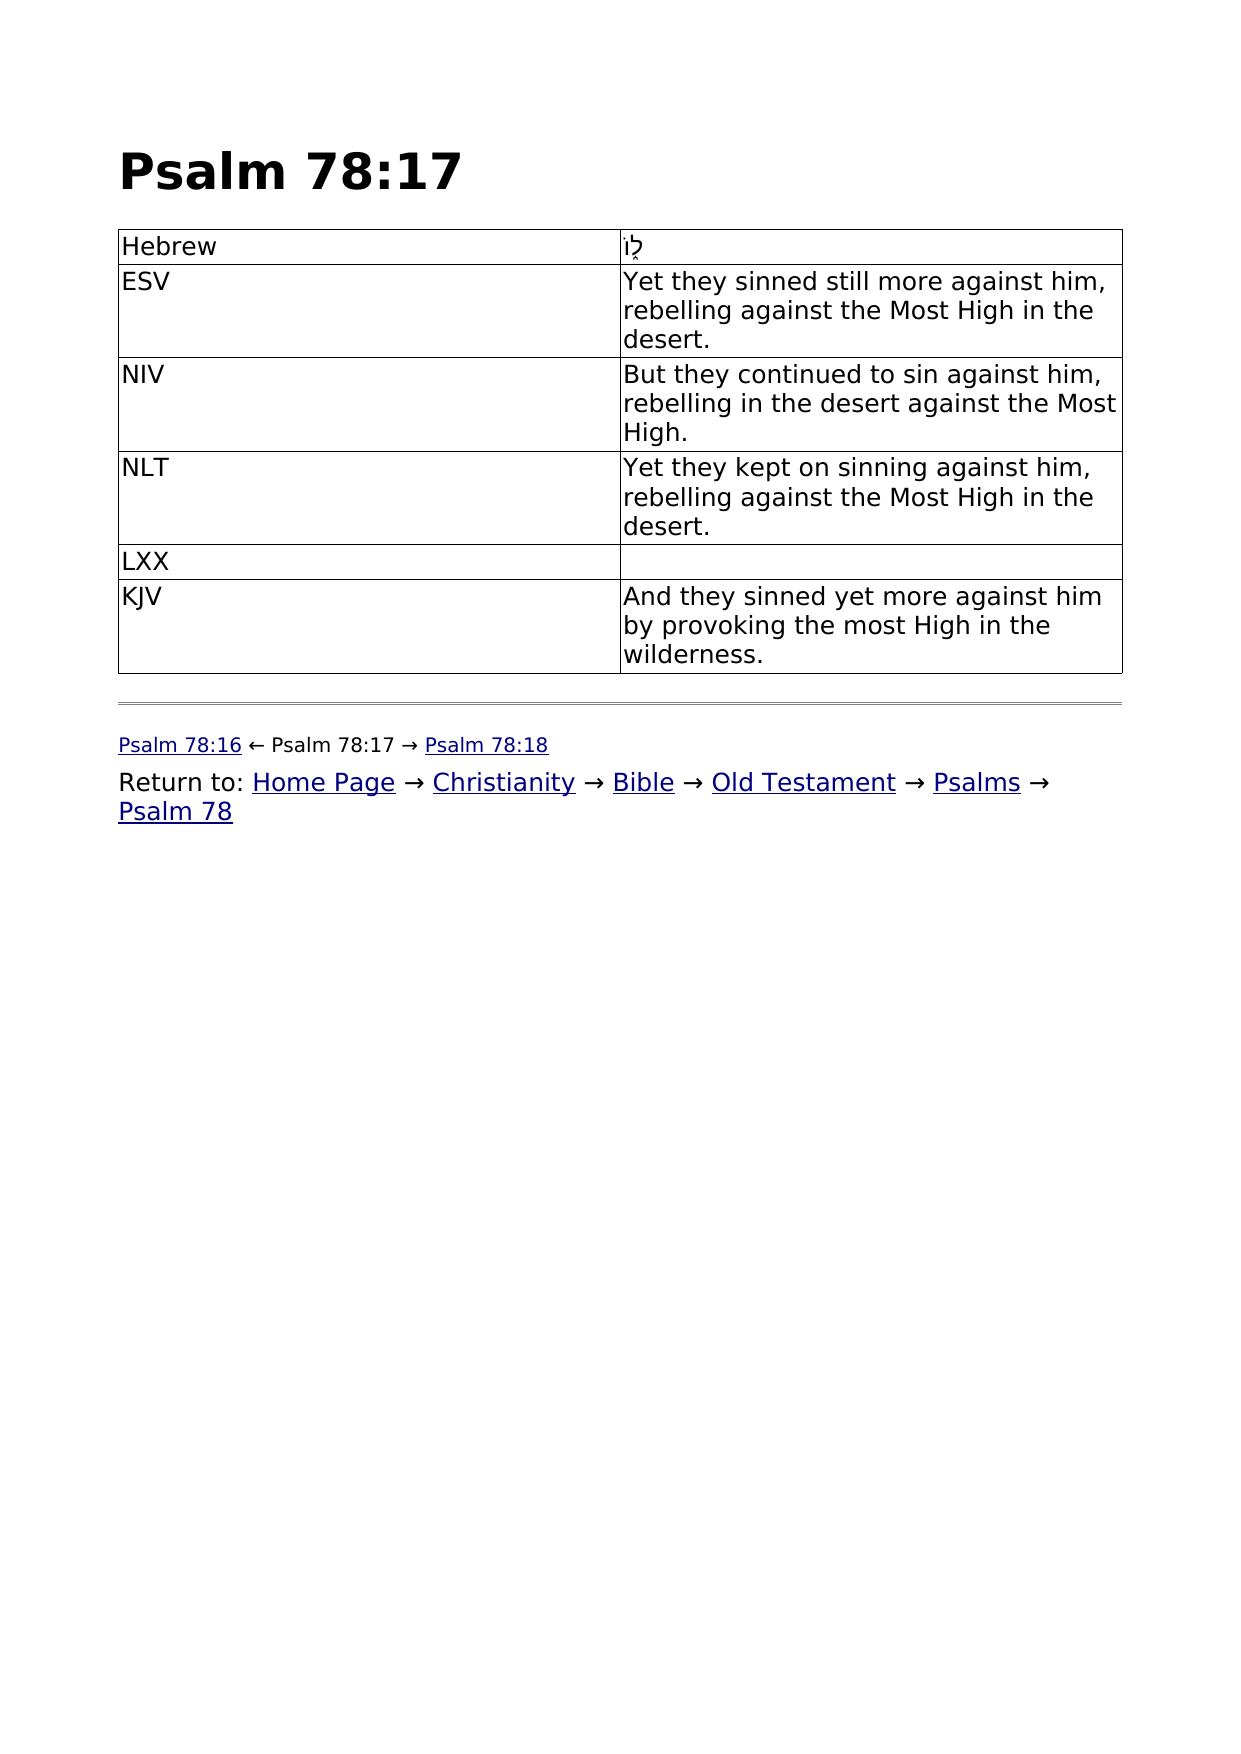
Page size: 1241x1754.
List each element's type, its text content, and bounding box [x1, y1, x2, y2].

table_cell Yet they kept on sinning against him, rebelling against the Most High in the desert. [621, 452, 1122, 544]
table_cell Yet they sinned still more against him, rebelling against the Most High in the desert. [621, 265, 1122, 357]
table_cell But they continued to sin against him, rebelling in the desert against the Most High. [621, 358, 1122, 451]
table_cell [621, 545, 1122, 579]
table_cell NIV [119, 358, 620, 451]
table_cell NLT [119, 452, 620, 544]
table_header Hebrew [119, 230, 620, 264]
table_cell ESV [119, 265, 620, 357]
table_cell And they sinned yet more against him by provoking the most High in the wilderness. [621, 580, 1122, 673]
text Psalm 78:16 ← Psalm 78:17 → Psalm 78:18 [118, 734, 1122, 768]
table_cell KJV [119, 580, 620, 673]
text Return to: Home Page → Christianity → Bible → Old Testament → Psalms → Psalm 78 [118, 768, 1122, 826]
table_header ל֑וֹ [621, 230, 1122, 264]
table_cell LXX [119, 545, 620, 579]
subtitle Psalm 78:17 [118, 143, 1122, 201]
